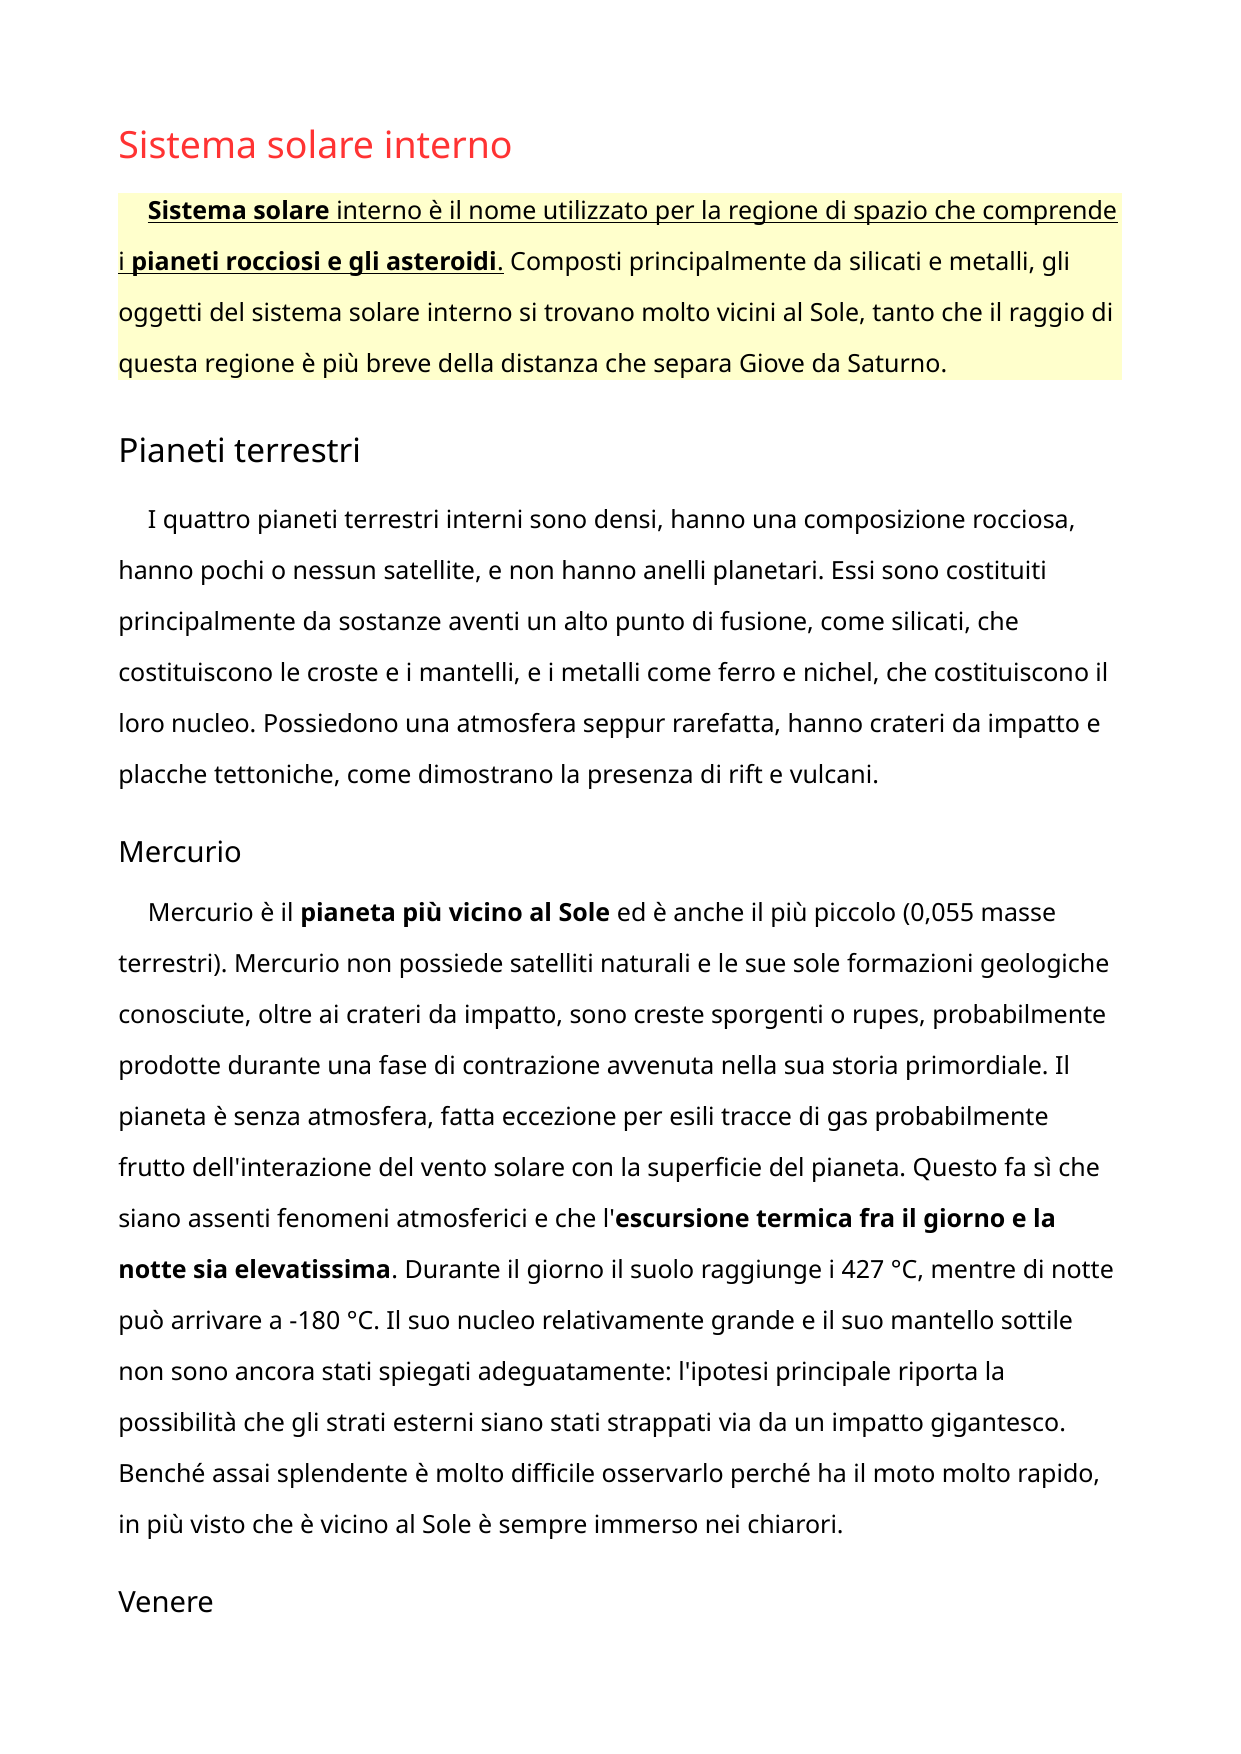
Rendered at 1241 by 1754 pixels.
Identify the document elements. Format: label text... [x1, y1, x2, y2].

text Venere [118, 1582, 1122, 1621]
text Mercurio è il pianeta più vicino al Sole ed è anche il più piccolo (0,055 masse terrestri). Mercurio non possiede satelliti naturali e le sue sole formazioni geologiche conosciute, oltre ai crateri da impatto, sono creste sporgenti o rupes, probabilmente prodotte durante una fase di contrazione avvenuta nella sua storia primordiale. Il pianeta è senza atmosfera, fatta eccezione per esili tracce di gas probabilmente frutto dell'interazione del vento solare con la superficie del pianeta. Questo fa sì che siano assenti fenomeni atmosferici e che l'escursione termica fra il giorno e la notte sia elevatissima. Durante il giorno il suolo raggiunge i 427 °C, mentre di notte può arrivare a -180 °C. Il suo nucleo relativamente grande e il suo mantello sottile non sono ancora stati spiegati adeguatamente: l'ipotesi principale riporta la possibilità che gli strati esterni siano stati strappati via da un impatto gigantesco. Benché assai splendente è molto difficile osservarlo perché ha il moto molto rapido, in più visto che è vicino al Sole è sempre immerso nei chiarori. [118, 894, 1122, 1541]
text Sistema solare interno è il nome utilizzato per la regione di spazio che comprende i pianeti rocciosi e gli asteroidi. Composti principalmente da silicati e metalli, gli oggetti del sistema solare interno si trovano molto vicini al Sole, tanto che il raggio di questa regione è più breve della distanza che separa Giove da Saturno. [118, 193, 1122, 380]
text Mercurio [118, 831, 1122, 871]
text Sistema solare interno [118, 118, 1122, 169]
text I quattro pianeti terrestri interni sono densi, hanno una composizione rocciosa, hanno pochi o nessun satellite, e non hanno anelli planetari. Essi sono costituiti principalmente da sostanze aventi un alto punto di fusione, come silicati, che costituiscono le croste e i mantelli, e i metalli come ferro e nichel, che costituiscono il loro nucleo. Possiedono una atmosfera seppur rarefatta, hanno crateri da impatto e placche tettoniche, come dimostrano la presenza di rift e vulcani. [118, 501, 1122, 791]
text Pianeti terrestri [118, 426, 1122, 472]
